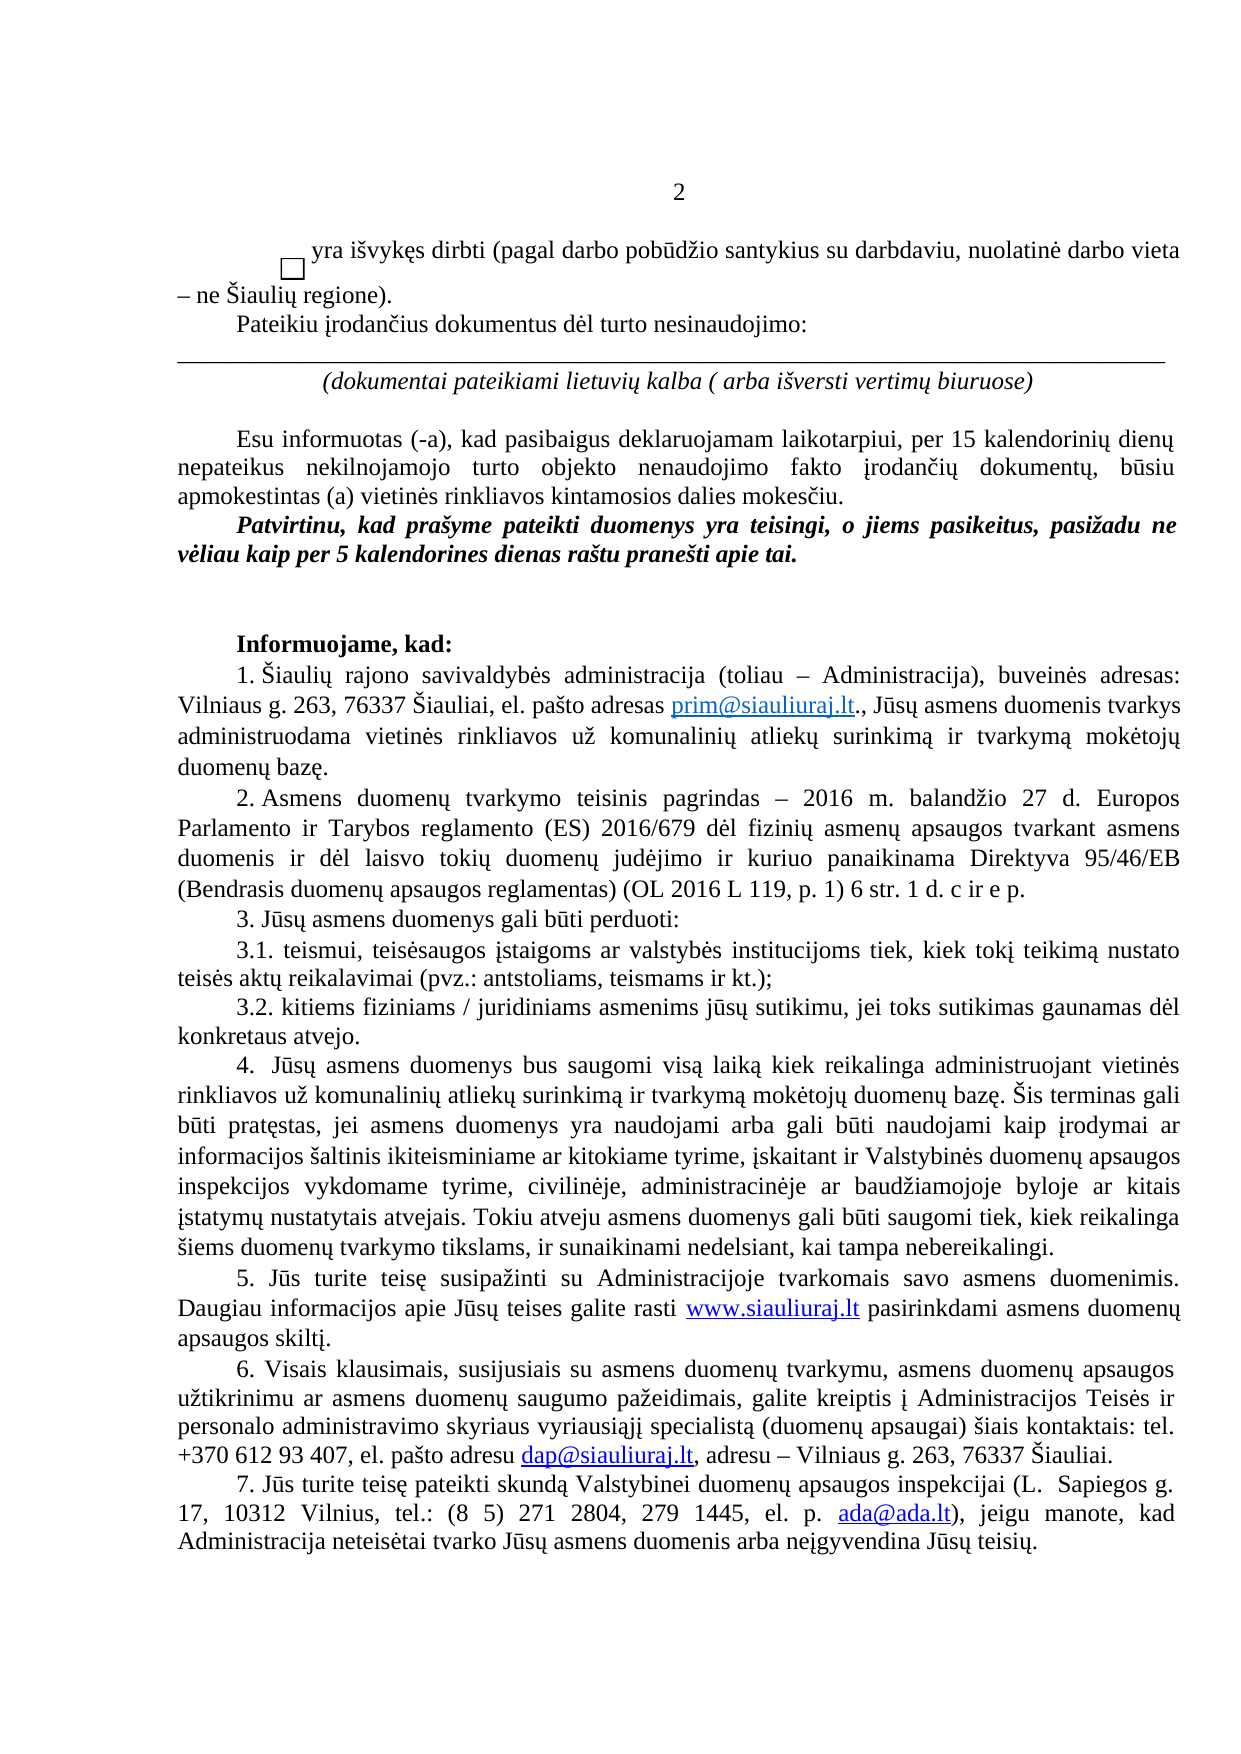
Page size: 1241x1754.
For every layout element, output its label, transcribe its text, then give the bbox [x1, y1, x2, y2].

text 7. Jūs turite teisę pateikti skundą Valstybinei duomenų apsaugos inspekcijai (L. Sapiegos g. 17, 10312 Vilnius, tel.: (8 5) 271 2804, 279 1445, el. p. ada@ada.lt), jeigu manote, kad Administracija neteisėtai tvarko Jūsų asmens duomenis arba neįgyvendina Jūsų teisių. [177, 1469, 1175, 1555]
text Patvirtinu, kad prašyme pateikti duomenys yra teisingi, o jiems pasikeitus, pasižadu ne vėliau kaip per 5 kalendorines dienas raštu pranešti apie tai. [177, 510, 1181, 567]
text 6. Visais klausimais, susijusiais su asmens duomenų tvarkymu, asmens duomenų apsaugos užtikrinimu ar asmens duomenų saugumo pažeidimais, galite kreiptis į Administracijos Teisės ir personalo administravimo skyriaus vyriausiąjį specialistą (duomenų apsaugai) šiais kontaktais: tel. +370 612 93 407, el. pašto adresu dap@siauliuraj.lt, adresu – Vilniaus g. 263, 76337 Šiauliai. [177, 1354, 1175, 1469]
text 3. Jūsų asmens duomenys gali būti perduoti: [177, 904, 1181, 933]
text 2. Asmens duomenų tvarkymo teisinis pagrindas – 2016 m. balandžio 27 d. Europos Parlamento ir Tarybos reglamento (ES) 2016/679 dėl fizinių asmenų apsaugos tvarkant asmens duomenis ir dėl laisvo tokių duomenų judėjimo ir kuriuo panaikinama Direktyva 95/46/EB (Bendrasis duomenų apsaugos reglamentas) (OL 2016 L 119, p. 1) 6 str. 1 d. c ir e p. [177, 783, 1181, 903]
text _______________________________________________________________________________ [177, 337, 1172, 366]
text 5. Jūs turite teisę susipažinti su Administracijoje tvarkomais savo asmens duomenimis. Daugiau informacijos apie Jūsų teises galite rasti www.siauliuraj.lt pasirinkdami asmens duomenų apsaugos skiltį. [177, 1263, 1181, 1352]
text Pateikiu įrodančius dokumentus dėl turto nesinaudojimo: [177, 309, 1172, 337]
text yra išvykęs dirbti (pagal darbo pobūdžio santykius su darbdaviu, nuolatinė darbo vieta – ne Šiaulių regione). [177, 235, 1181, 309]
text 3.1. teismui, teisėsaugos įstaigoms ar valstybės institucijoms tiek, kiek tokį teikimą nustato teisės aktų reikalavimai (pvz.: antstoliams, teismams ir kt.); [177, 935, 1181, 992]
text Informuojame, kad: [177, 629, 1181, 658]
text 4. Jūsų asmens duomenys bus saugomi visą laiką kiek reikalinga administruojant vietinės rinkliavos už komunalinių atliekų surinkimą ir tvarkymą mokėtojų duomenų bazę. Šis terminas gali būti pratęstas, jei asmens duomenys yra naudojami arba gali būti naudojami kaip įrodymai ar informacijos šaltinis ikiteisminiame ar kitokiame tyrime, įskaitant ir Valstybinės duomenų apsaugos inspekcijos vykdomame tyrime, civilinėje, administracinėje ar baudžiamojoje byloje ar kitais įstatymų nustatytais atvejais. Tokiu atveju asmens duomenys gali būti saugomi tiek, kiek reikalinga šiems duomenų tvarkymo tikslams, ir sunaikinami nedelsiant, kai tampa nebereikalingi. [177, 1050, 1181, 1261]
text 1. Šiaulių rajono savivaldybės administracija (toliau – Administracija), buveinės adresas: Vilniaus g. 263, 76337 Šiauliai, el. pašto adresas prim@siauliuraj.lt., Jūsų asmens duomenis tvarkys administruodama vietinės rinkliavos už komunalinių atliekų surinkimą ir tvarkymą mokėtojų duomenų bazę. [177, 660, 1181, 781]
text 3.2. kitiems fiziniams / juridiniams asmenims jūsų sutikimu, jei toks sutikimas gaunamas dėl konkretaus atvejo. [177, 992, 1181, 1050]
text (dokumentai pateikiami lietuvių kalba ( arba išversti vertimų biuruose) [177, 366, 1181, 395]
text Esu informuotas (-a), kad pasibaigus deklaruojamam laikotarpiui, per 15 kalendorinių dienų nepateikus nekilnojamojo turto objekto nenaudojimo fakto įrodančių dokumentų, būsiu apmokestintas (a) vietinės rinkliavos kintamosios dalies mokesčiu. [177, 424, 1175, 510]
